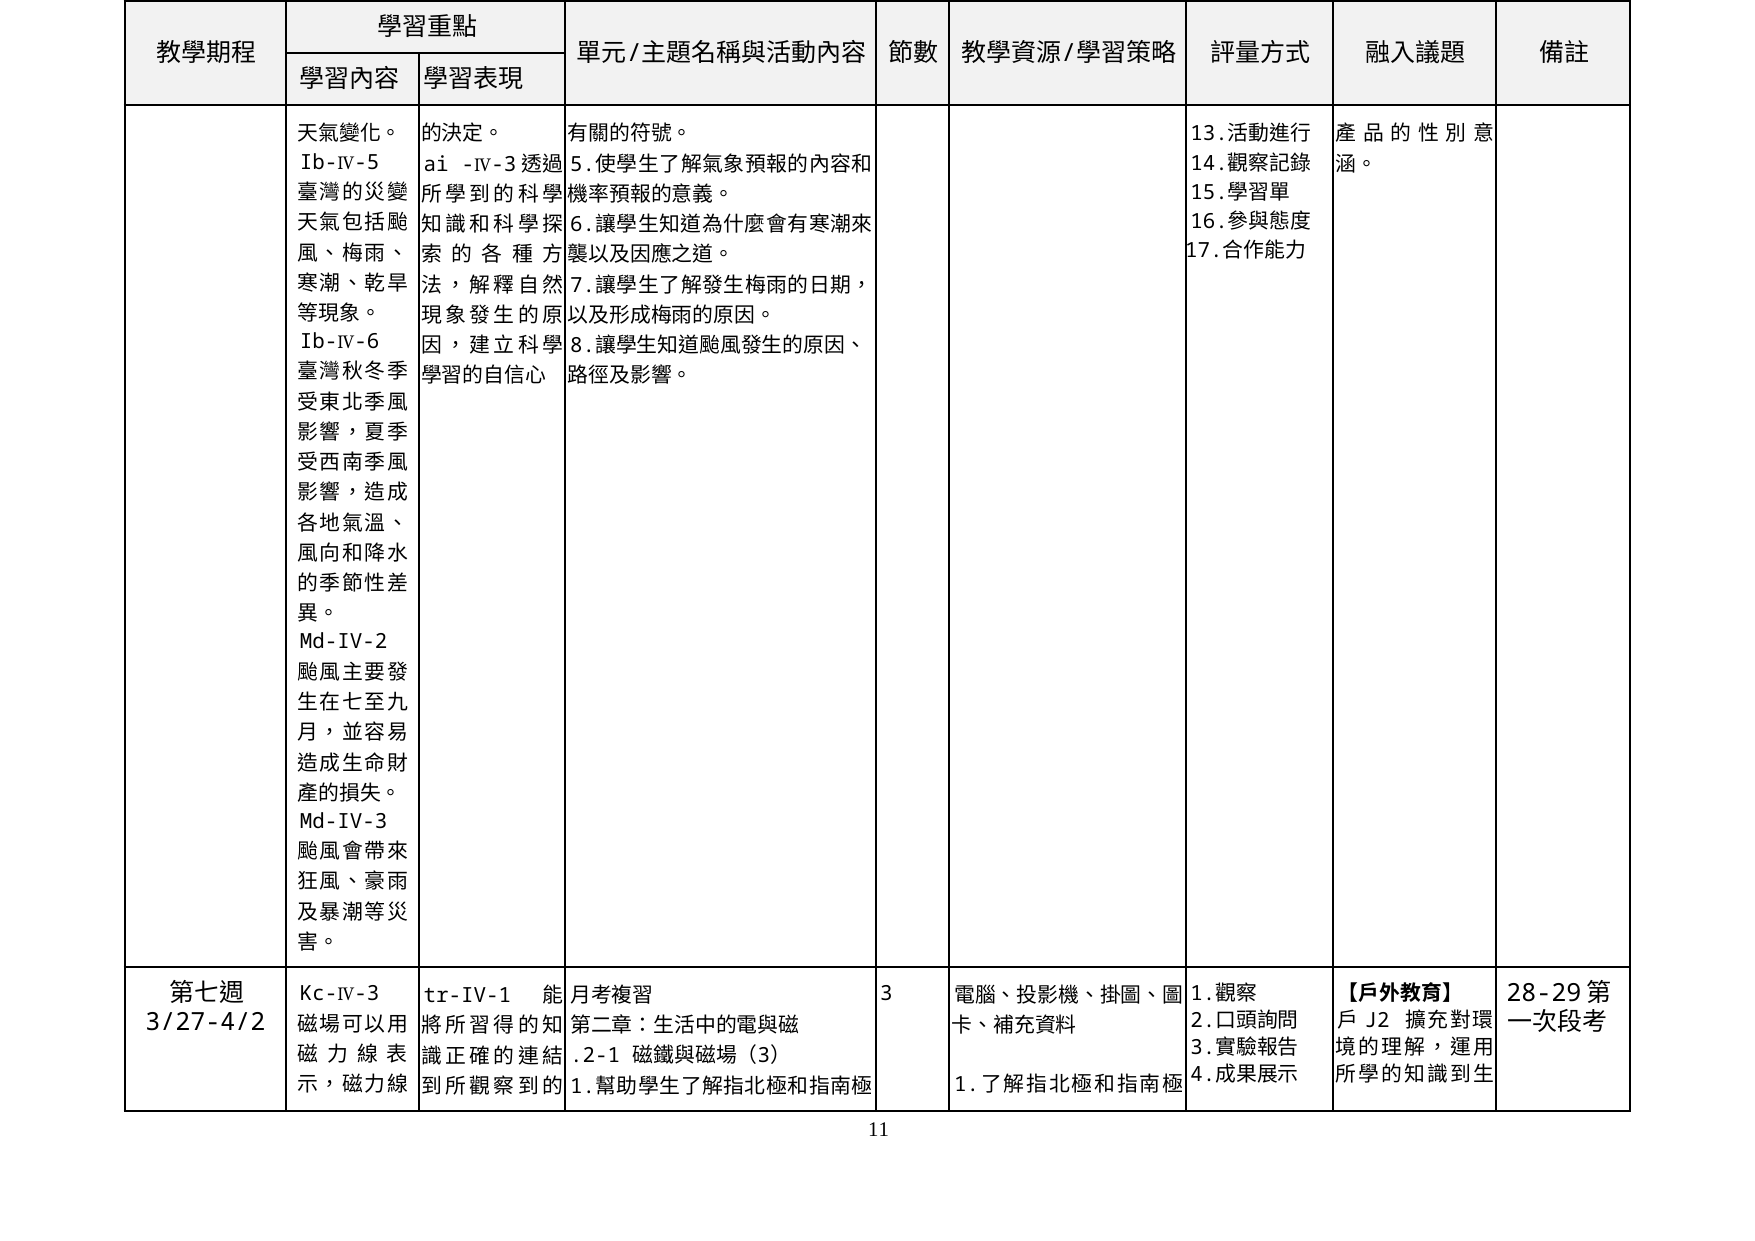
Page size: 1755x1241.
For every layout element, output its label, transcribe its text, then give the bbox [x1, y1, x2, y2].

table_cell 電腦、投影機、掛圖、圖卡、補充資料 1.了解指北極和指南極 [950, 968, 1185, 1110]
table_cell 3 [877, 968, 948, 1110]
table_cell 有關的符號。 5.使學生了解氣象預報的內容和機率預報的意義。 6.讓學生知道為什麼會有寒潮來襲以及因應之道。 7.讓學生了解發生梅雨的日期，以及形成梅雨的原因。 8.讓學生知道颱風發生的原因、路徑及影響。 [566, 106, 875, 966]
table_cell 第七週3/27-4/2 [126, 968, 285, 1110]
table_cell 13.活動進行 14.觀察記錄 15.學習單 16.參與態度 17.合作能力 [1187, 106, 1332, 966]
table_header 單元/主題名稱與活動內容 [566, 2, 875, 104]
table_cell 天氣變化。 Ib-Ⅳ-5 臺灣的災變天氣包括颱風、梅雨、寒潮、乾旱等現象。 Ib-Ⅳ-6 臺灣秋冬季受東北季風影響，夏季受西南季風影響，造成各地氣溫、風向和降水的季節性差異。 Md-IV-2颱風主要發生在七至九月，並容易造成生命財產的損失。 Md-IV-3颱風會帶來狂風、豪雨及暴潮等災害。 [287, 106, 418, 966]
table_cell [877, 106, 948, 966]
table_header 備註 [1497, 2, 1629, 104]
table_cell Kc-Ⅳ-3 磁場可以用磁力線表示，磁力線 [287, 968, 418, 1110]
table_cell [1497, 106, 1629, 966]
table_cell 產品的性別意涵。 [1334, 106, 1495, 966]
table_cell 月考複習 第二章：生活中的電與磁 ․2-1 磁鐵與磁場（3） 1.幫助學生了解指北極和指南極 [566, 968, 875, 1110]
table_cell 1.觀察 2.口頭詢問 3.實驗報告 4.成果展示 [1187, 968, 1332, 1110]
table_cell tr-IV-1 能將所習得的知識正確的連結到所觀察到的 [420, 968, 564, 1110]
table_header 融入議題 [1334, 2, 1495, 104]
table_cell 的決定。 ai -Ⅳ-3透過所學到的科學知識和科學探索的各種方法，解釋自然現象發生的原因，建立科學學習的自信心 [420, 106, 564, 966]
table_cell 【戶外教育】 戶J2 擴充對環境的理解，運用所學的知識到生 [1334, 968, 1495, 1110]
table_cell 學習表現 [420, 54, 564, 104]
table_header 學習重點 [287, 2, 564, 52]
table_header 教學資源/學習策略 [950, 2, 1185, 104]
table_header 教學期程 [126, 2, 285, 104]
table_header 節數 [877, 2, 948, 104]
table_cell 學習內容 [287, 54, 418, 104]
table_cell 28-29第一次段考 [1497, 968, 1629, 1110]
table_cell [126, 106, 285, 966]
table_cell [950, 106, 1185, 966]
table_header 評量方式 [1187, 2, 1332, 104]
